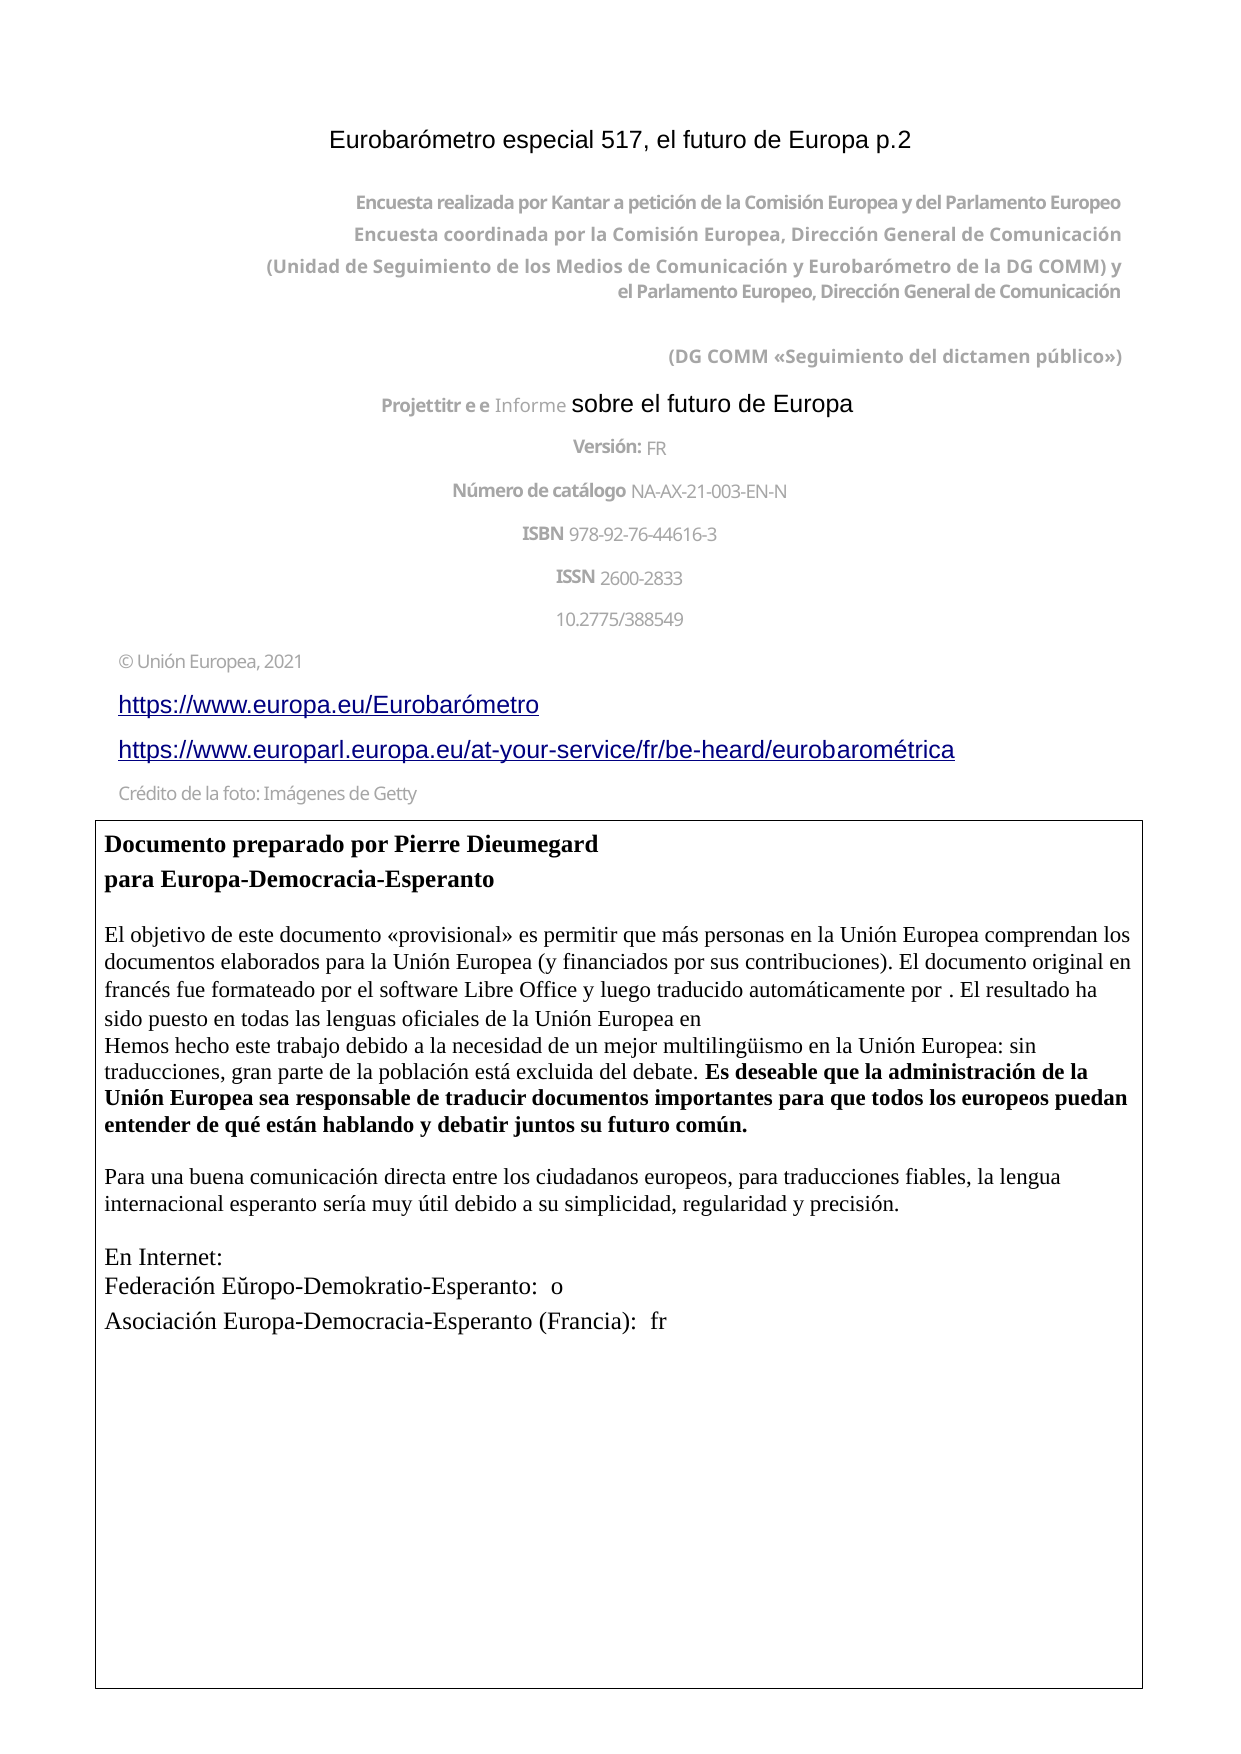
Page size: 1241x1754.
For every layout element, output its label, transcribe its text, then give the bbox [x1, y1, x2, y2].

text https://www.europa.eu/Eurobarómetro [118, 690, 1122, 719]
text el Parlamento Europeo, Dirección General de Comunicación [118, 279, 1122, 304]
text ISSN 2600-2833 [118, 563, 1122, 590]
text Número de catálogo NA-AX-21-003-EN-N [118, 477, 1122, 504]
text https://www.europarl.europa.eu/at-your-service/fr/be-heard/eurobarométrica [118, 735, 1122, 764]
text Encuesta realizada por Kantar a petición de la Comisión Europea y del Parlamento Europeo [118, 189, 1122, 215]
text © Unión Europea, 2021 [118, 648, 1122, 674]
text Encuesta coordinada por la Comisión Europea, Dirección General de Comunicación [118, 221, 1122, 247]
text 10.2775/388549 [118, 607, 1122, 632]
text Crédito de la foto: Imágenes de Getty [118, 780, 1122, 806]
text Projettitr e e Informe sobre el futuro de Europa [118, 389, 1116, 417]
text (DG COMM «Seguimiento del dictamen público») [118, 326, 1122, 372]
text (Unidad de Seguimiento de los Medios de Comunicación y Eurobarómetro de la DG COMM) y [118, 253, 1122, 279]
text Versión: FR [118, 434, 1122, 461]
text ISBN 978-92-76-44616-3 [118, 520, 1122, 547]
